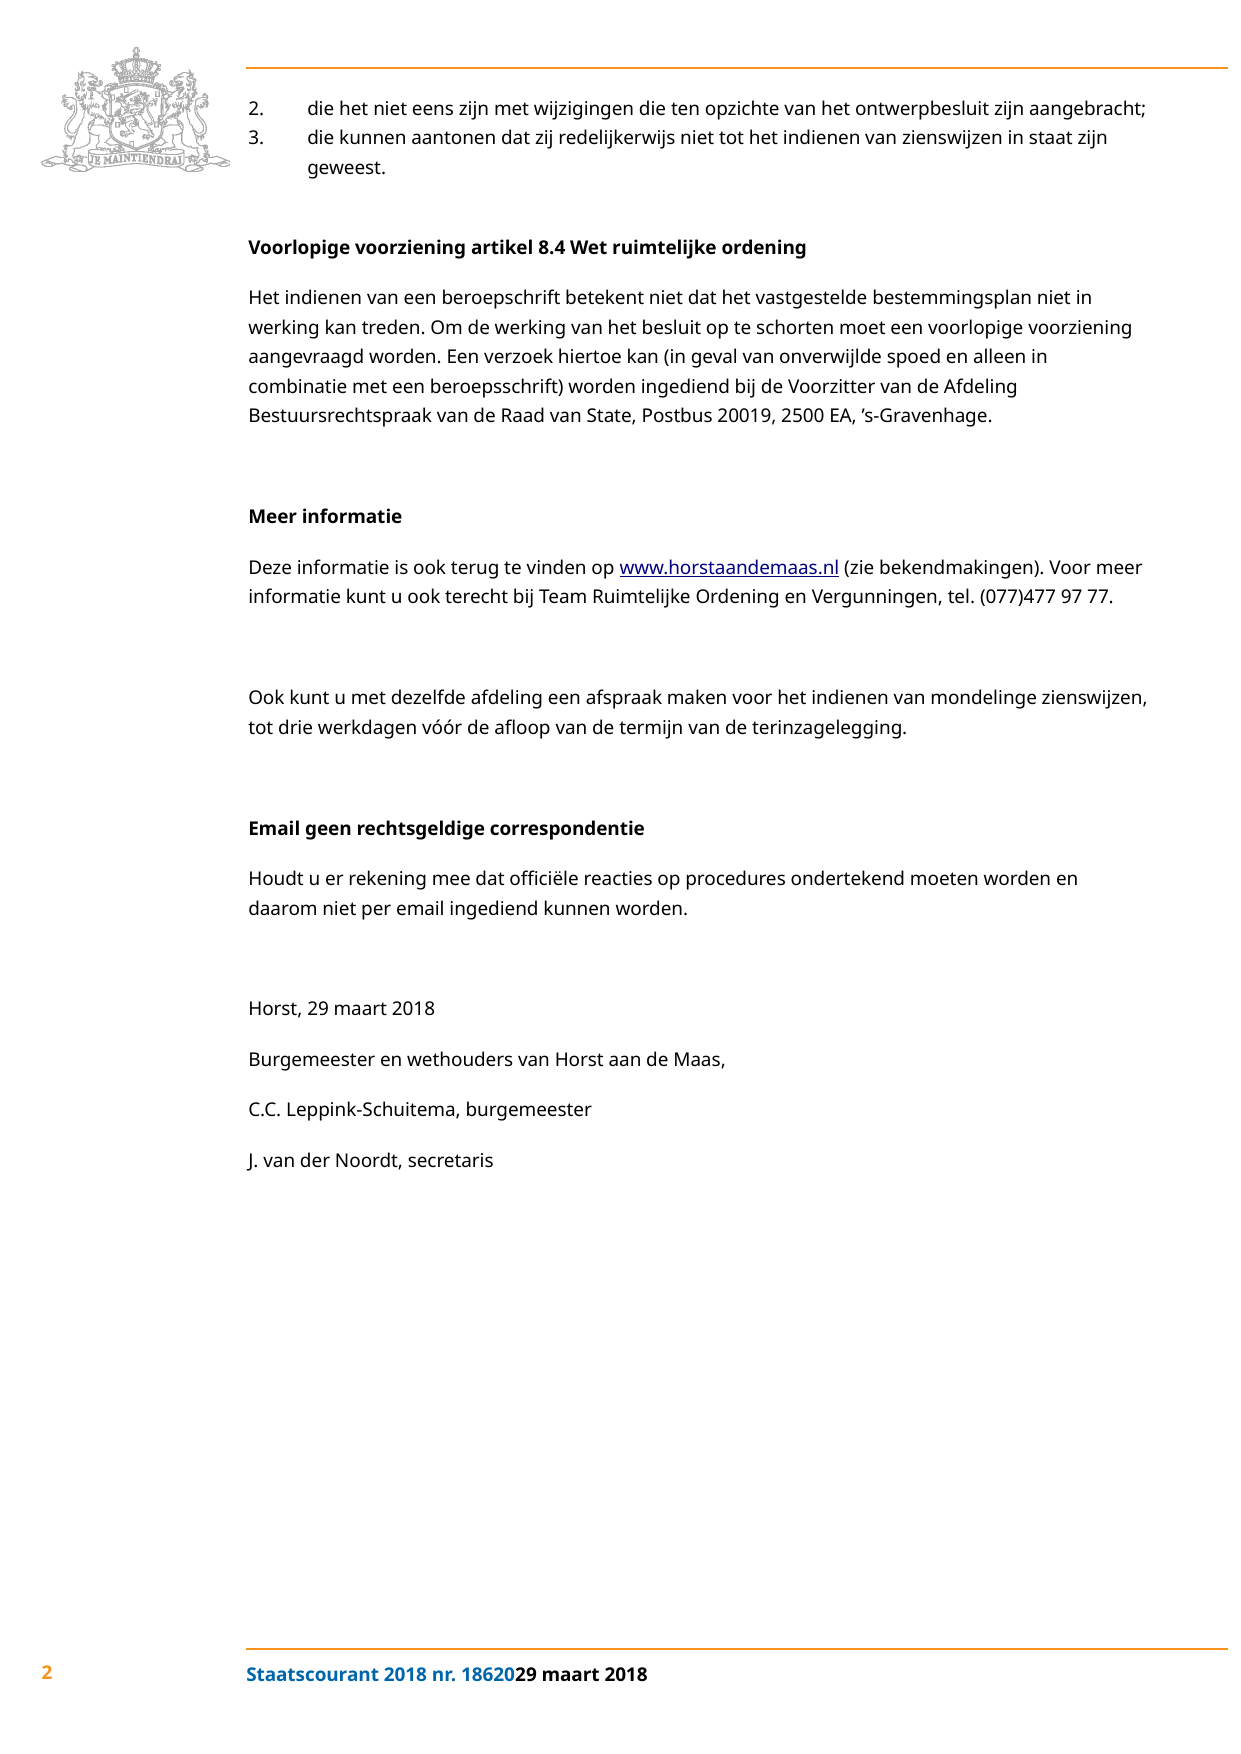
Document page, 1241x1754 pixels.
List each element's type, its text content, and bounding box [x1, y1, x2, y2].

text Meer informatie [248, 503, 1152, 529]
text Het indienen van een beroepschrift betekent niet dat het vastgestelde bestemmingsplan niet in werking kan treden. Om de werking van het besluit op te schorten moet een voorlopige voorziening aangevraagd worden. Een verzoek hiertoe kan (in geval van onverwijlde spoed en alleen in combinatie met een beroepsschrift) worden ingediend bij de Voorzitter van de Afdeling Bestuursrechtspraak van de Raad van State, Postbus 20019, 2500 EA, ’s-Gravenhage. [248, 284, 1152, 428]
text J. van der Noordt, secretaris [248, 1147, 1152, 1173]
list die kunnen aantonen dat zij redelijkerwijs niet tot het indienen van zienswijzen in staat zijn geweest. [248, 124, 1152, 180]
text Voorlopige voorziening artikel 8.4 Wet ruimtelijke ordening [248, 234, 1152, 260]
text Ook kunt u met dezelfde afdeling een afspraak maken voor het indienen van mondelinge zienswijzen, tot drie werkdagen vóór de afloop van de termijn van de terinzagelegging. [248, 684, 1152, 740]
list die het niet eens zijn met wijzigingen die ten opzichte van het ontwerpbesluit zijn aangebracht; [248, 95, 1152, 121]
text Burgemeester en wethouders van Horst aan de Maas, [248, 1046, 1152, 1072]
text Deze informatie is ook terug te vinden op www.horstaandemaas.nl (zie bekendmakingen). Voor meer informatie kunt u ook terecht bij Team Ruimtelijke Ordening en Vergunningen, tel. (077)477 97 77. [248, 554, 1152, 609]
text Email geen rechtsgeldige correspondentie [248, 815, 1152, 841]
text Horst, 29 maart 2018 [248, 996, 1152, 1021]
picture [41, 47, 231, 172]
text Houdt u er rekening mee dat officiële reacties op procedures ondertekend moeten worden en daarom niet per email ingediend kunnen worden. [248, 865, 1152, 921]
text C.C. Leppink-Schuitema, burgemeester [248, 1096, 1152, 1122]
